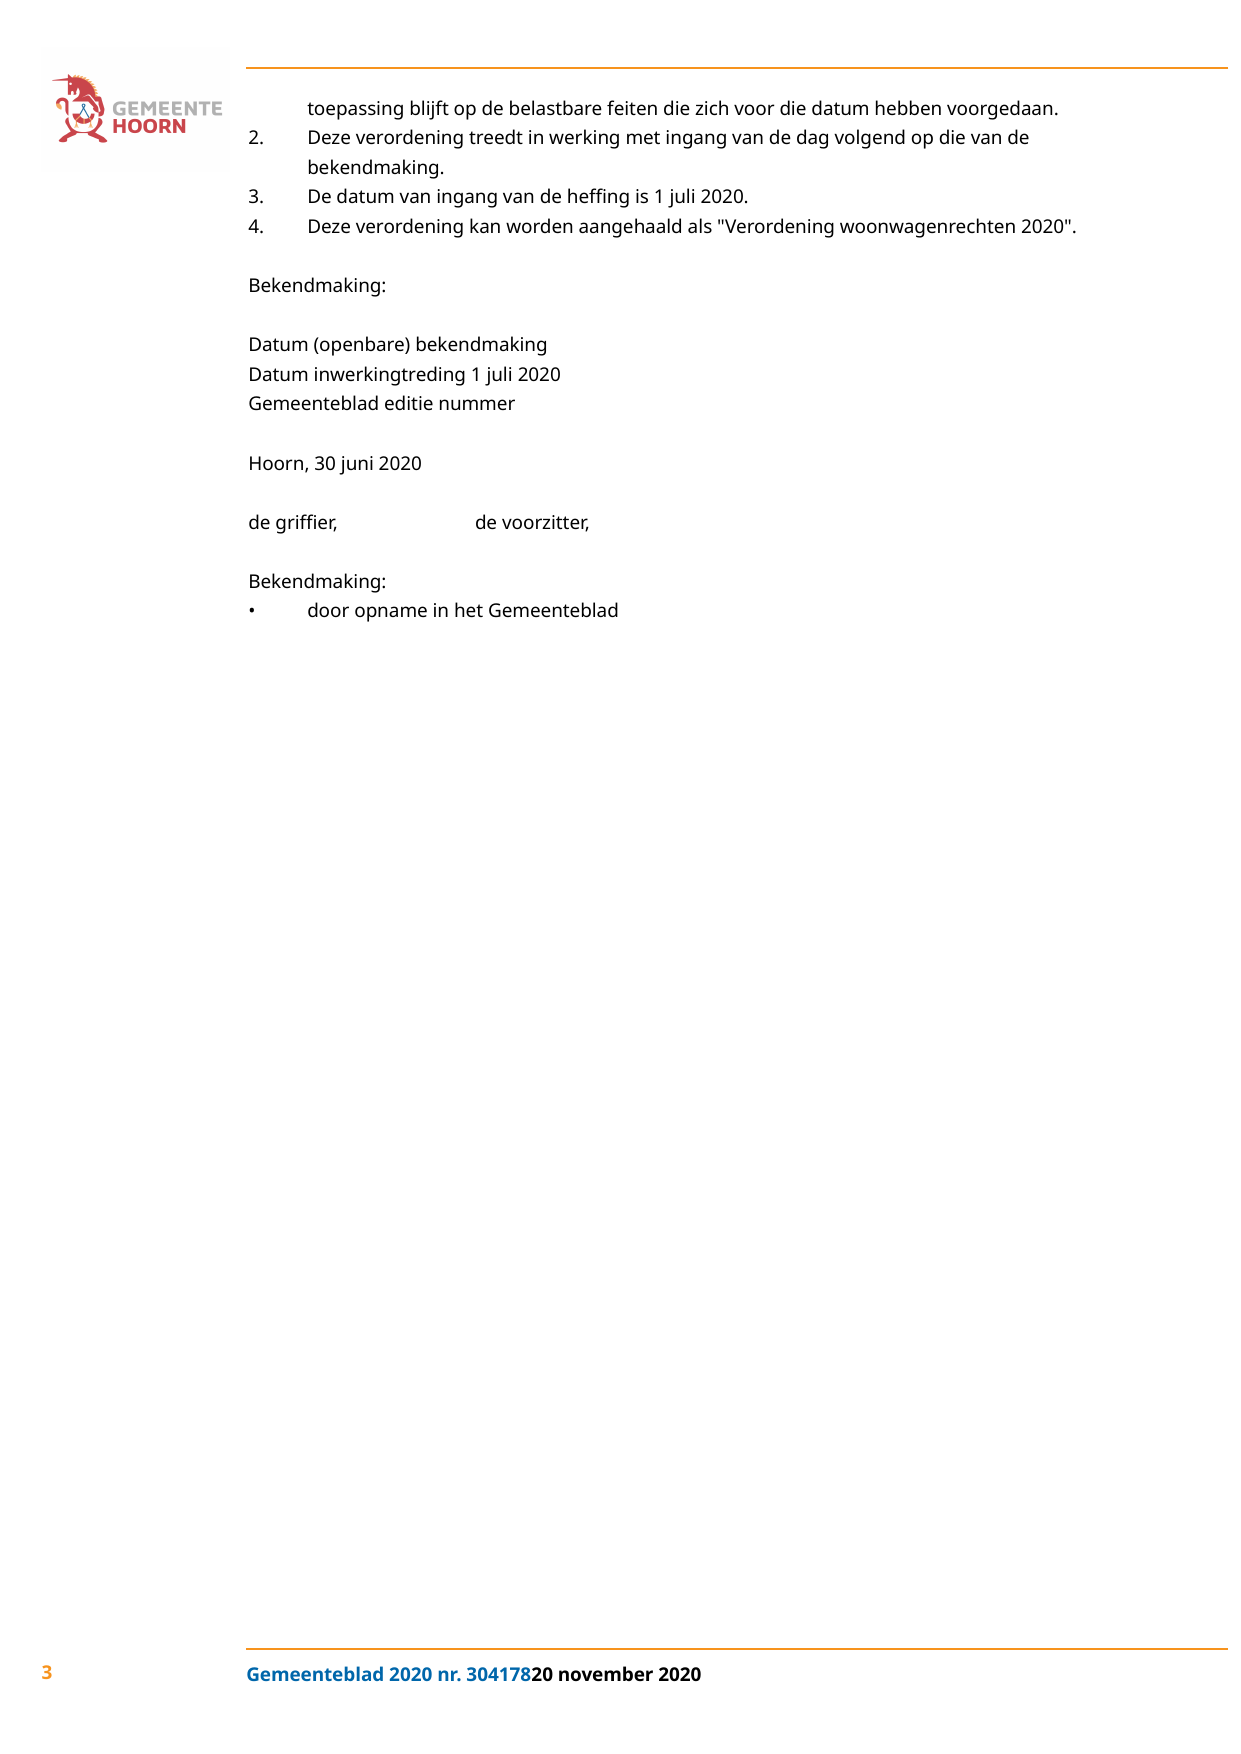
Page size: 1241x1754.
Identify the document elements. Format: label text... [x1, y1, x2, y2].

text de griffier, de voorzitter, [248, 509, 1152, 535]
list Deze verordening kan worden aangehaald als "Verordening woonwagenrechten 2020". [248, 213, 1152, 239]
text Bekendmaking: [248, 272, 1152, 298]
text Gemeenteblad editie nummer [248, 391, 1152, 416]
text Bekendmaking: [248, 568, 1152, 594]
list door opname in het Gemeenteblad [248, 598, 1152, 623]
text Hoorn, 30 juni 2020 [248, 450, 1152, 476]
list De datum van ingang van de heffing is 1 juli 2020. [248, 183, 1152, 209]
picture [41, 47, 231, 172]
text Datum inwerkingtreding 1 juli 2020 [248, 361, 1152, 387]
list Deze verordening treedt in werking met ingang van de dag volgend op die van de bekendmaking. [248, 124, 1152, 180]
list toepassing blijft op de belastbare feiten die zich voor die datum hebben voorgedaan. [248, 95, 1152, 121]
text Datum (openbare) bekendmaking [248, 331, 1152, 357]
